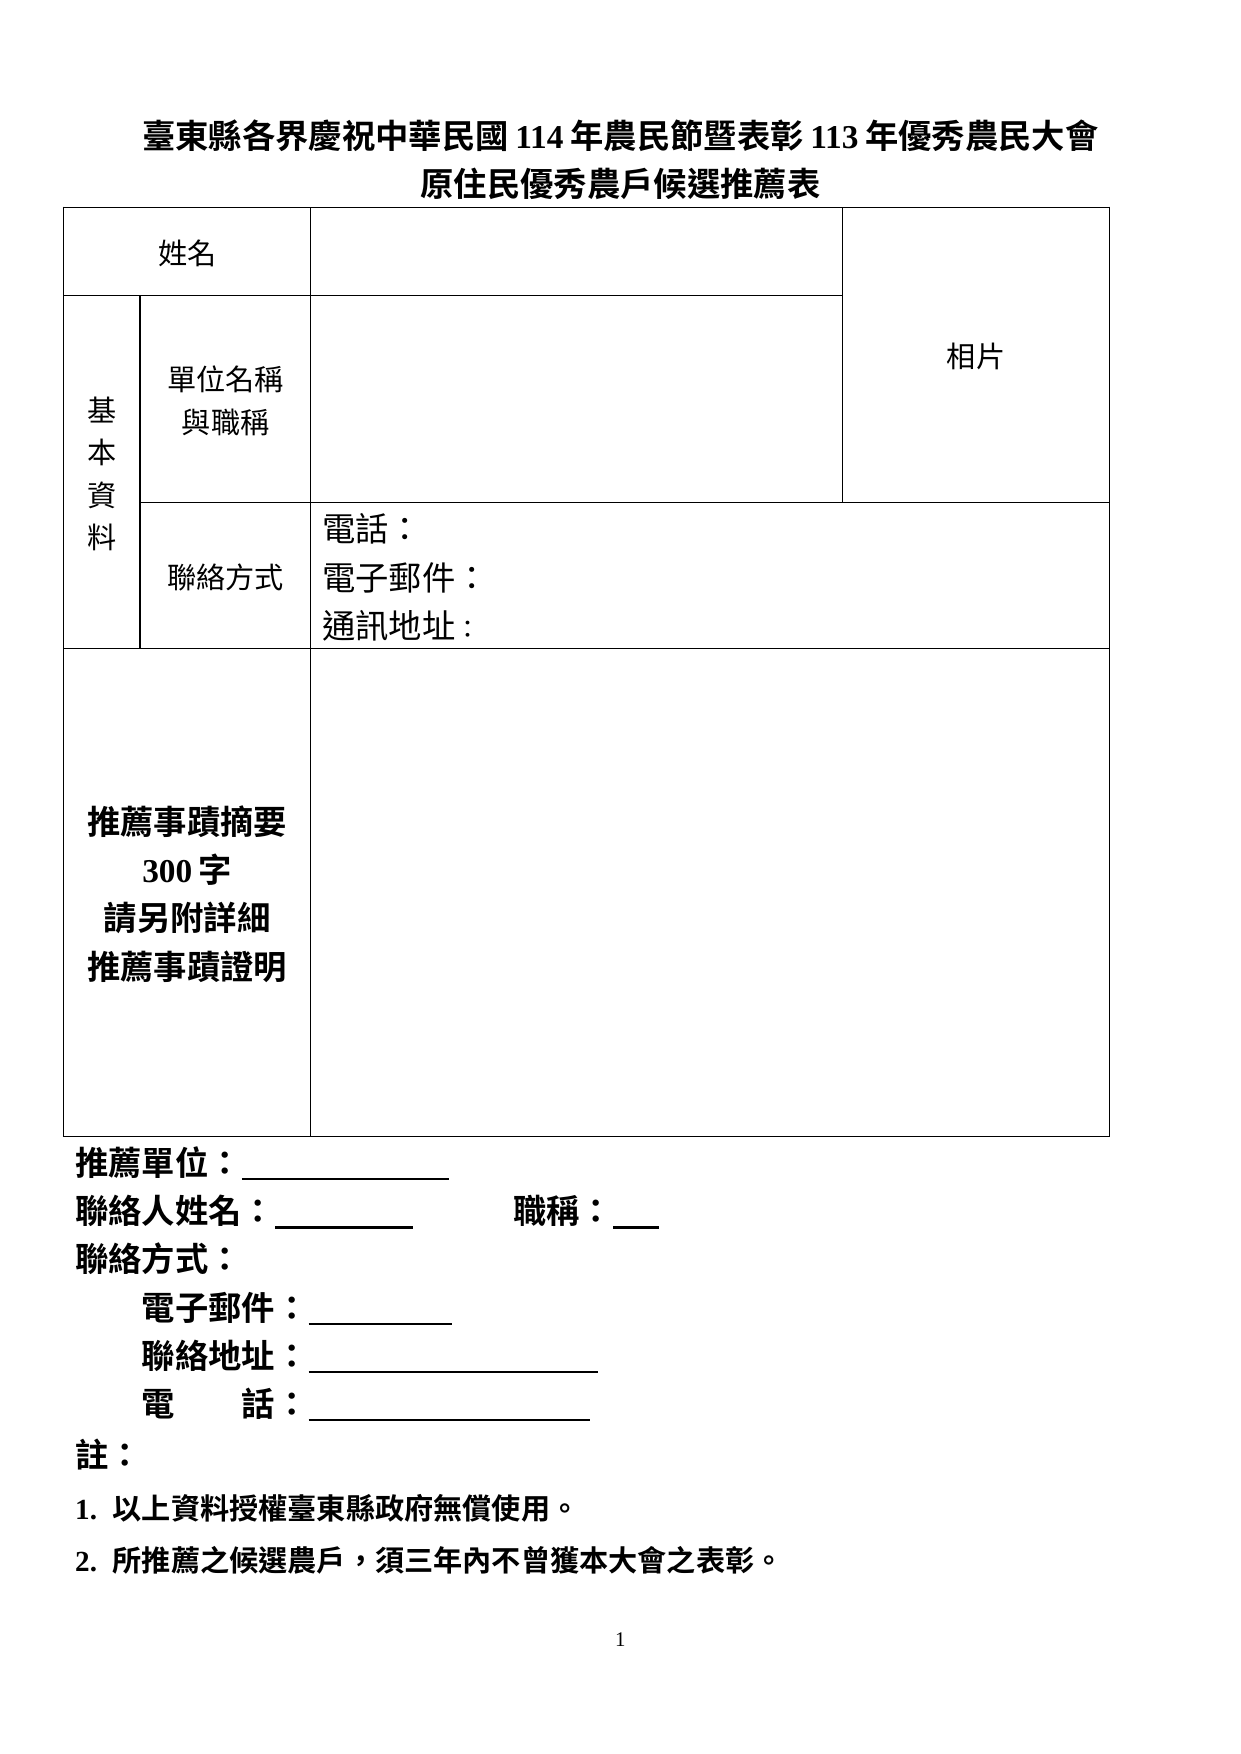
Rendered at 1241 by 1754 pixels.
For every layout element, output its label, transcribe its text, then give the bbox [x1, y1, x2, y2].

table_cell 單位名稱與職稱 [141, 296, 310, 502]
text 推薦單位： [75, 1137, 1165, 1185]
table_cell [311, 649, 1109, 1136]
text 電 話： [75, 1378, 1165, 1426]
table_header 相片 [843, 208, 1109, 502]
table_cell 推薦事蹟摘要 300字 請另附詳細 推薦事蹟證明 [64, 649, 310, 1136]
text 註： [75, 1426, 1165, 1478]
table_cell 基本資料 [64, 296, 139, 648]
text 聯絡人姓名： 職稱： [75, 1185, 1165, 1233]
text 電子郵件： [75, 1281, 1165, 1329]
text 臺東縣各界慶祝中華民國114年農民節暨表彰113年優秀農民大會 [75, 113, 1165, 158]
text 原住民優秀農戶候選推薦表 [75, 158, 1165, 207]
table_header 姓名 [64, 208, 310, 295]
table_header [311, 208, 842, 295]
table_cell 聯絡方式 [141, 503, 310, 648]
table_cell [311, 296, 842, 502]
table_cell 電話： 電子郵件： 通訊地址： [311, 503, 1109, 648]
text 聯絡方式： [75, 1233, 1165, 1281]
text 聯絡地址： [75, 1329, 1165, 1378]
list 以上資料授權臺東縣政府無償使用。 [75, 1478, 1165, 1530]
list 所推薦之候選農戶，須三年內不曾獲本大會之表彰。 [75, 1530, 1165, 1582]
